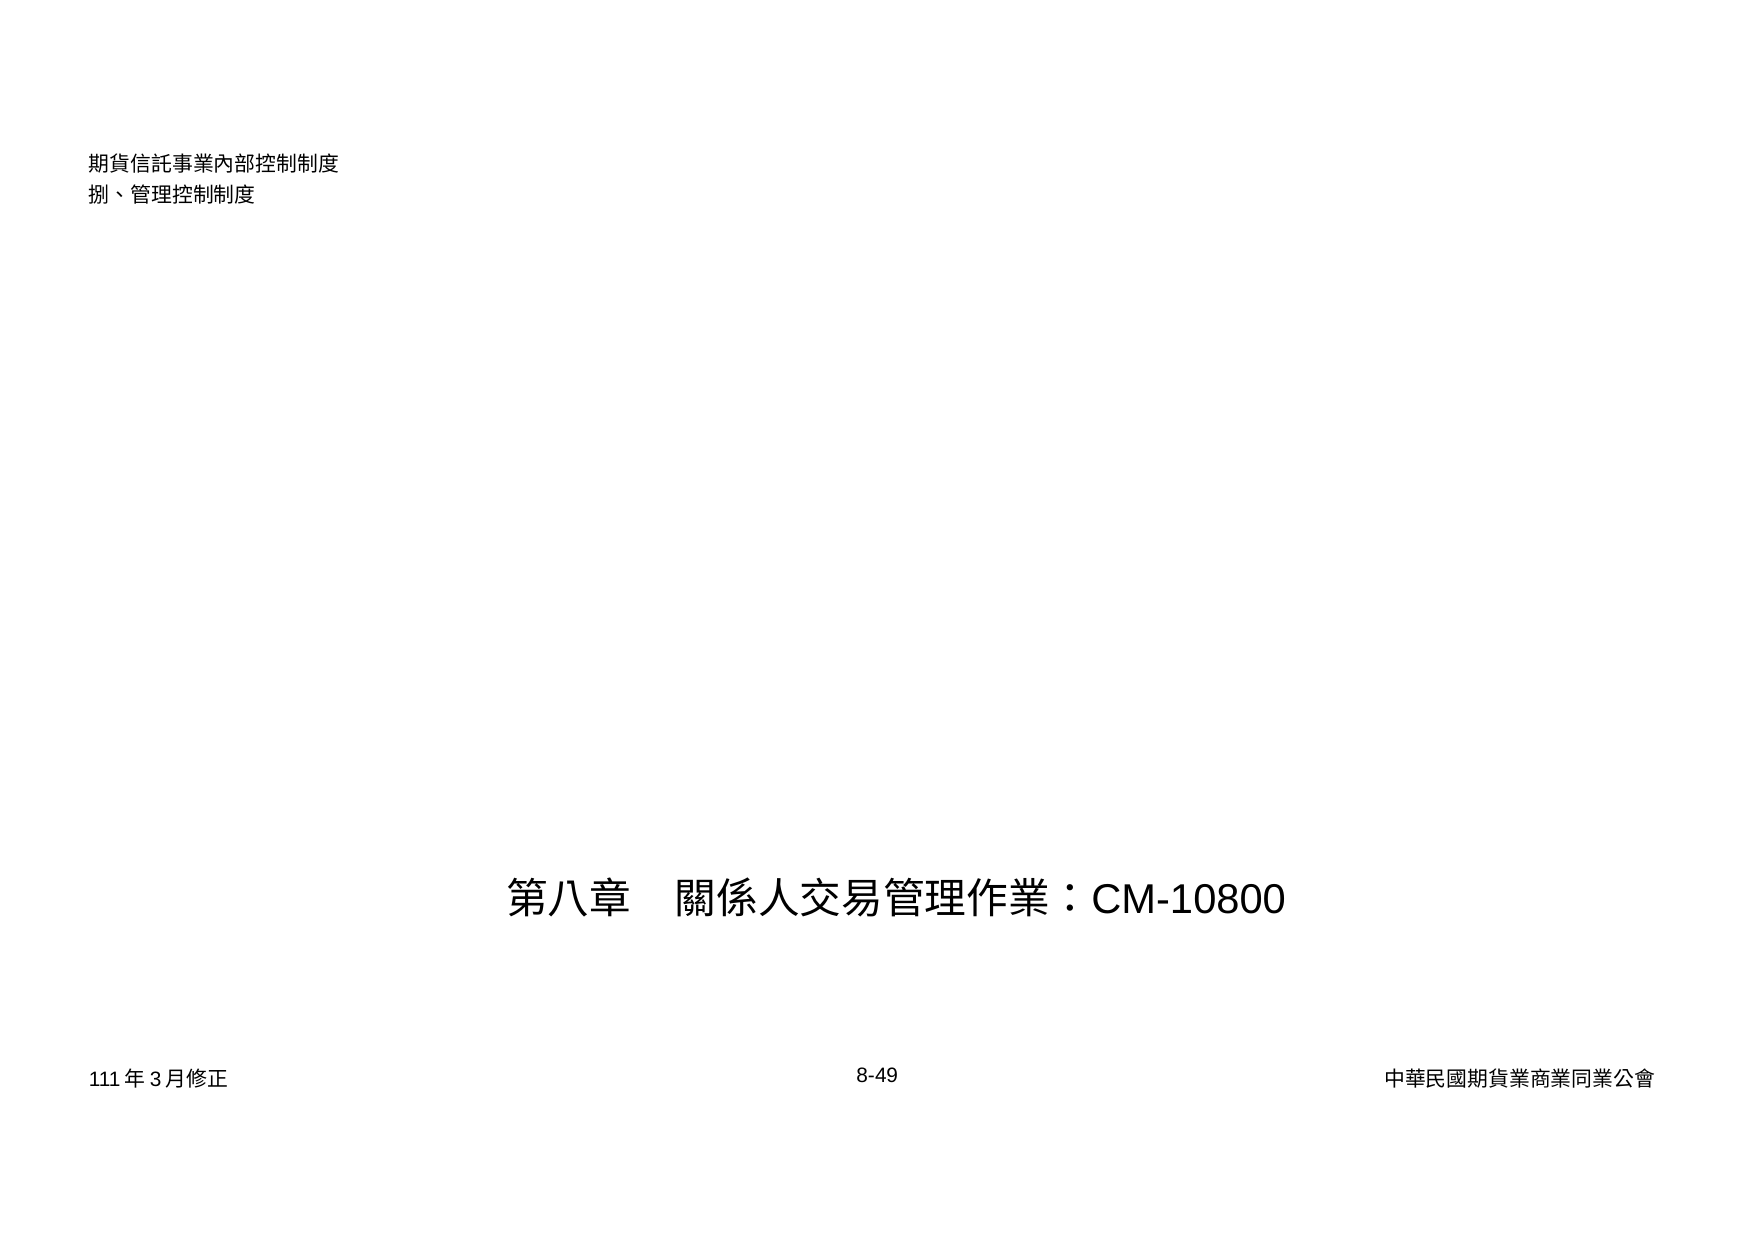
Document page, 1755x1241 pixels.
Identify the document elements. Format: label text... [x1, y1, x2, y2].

subtitle 關係人交易管理作業：CM-10800 [126, 854, 1666, 916]
